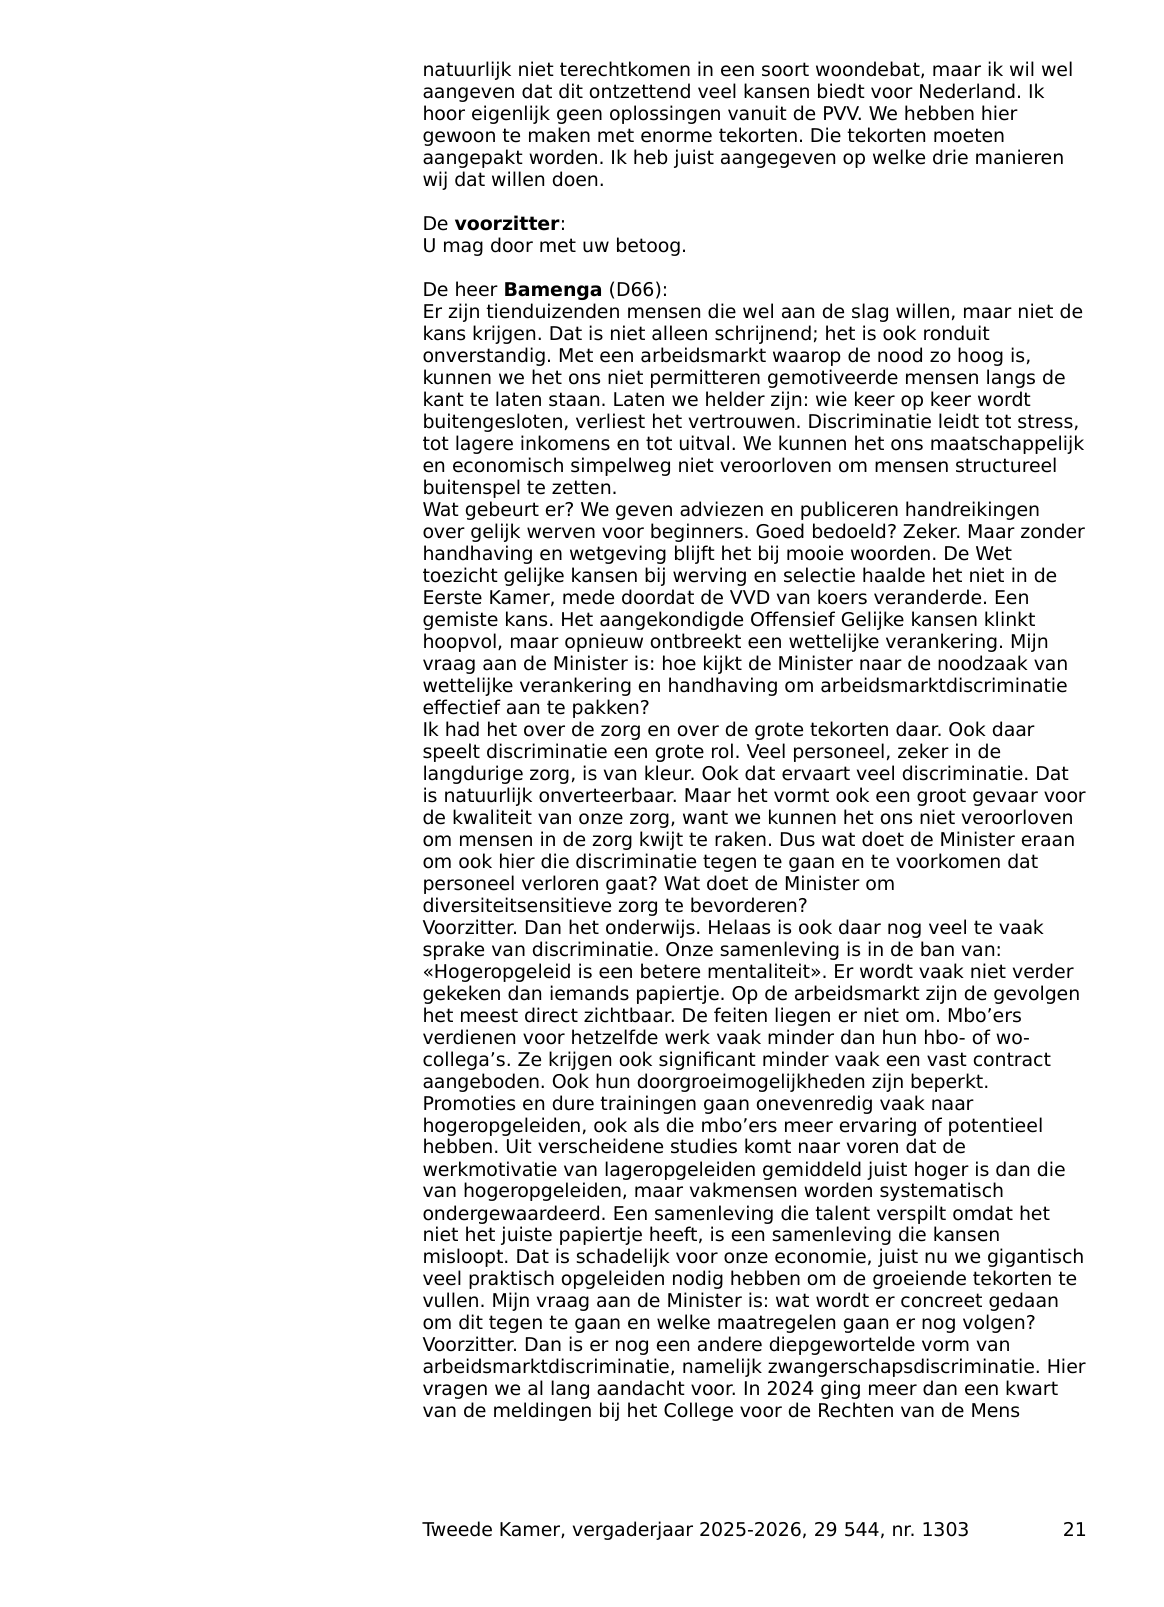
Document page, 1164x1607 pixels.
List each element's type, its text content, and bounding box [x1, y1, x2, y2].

text Wat gebeurt er? We geven adviezen en publiceren handreikingen over gelijk werven voor beginners. Goed bedoeld? Zeker. Maar zonder handhaving en wetgeving blijft het bij mooie woorden. De Wet toezicht gelijke kansen bij werving en selectie haalde het niet in de Eerste Kamer, mede doordat de VVD van koers veranderde. Een gemiste kans. Het aangekondigde Offensief Gelijke kansen klinkt hoopvol, maar opnieuw ontbreekt een wettelijke verankering. Mijn vraag aan de Minister is: hoe kijkt de Minister naar de noodzaak van wettelijke verankering en handhaving om arbeidsmarktdiscriminatie effectief aan te pakken? [422, 499, 1087, 719]
text natuurlijk niet terechtkomen in een soort woondebat, maar ik wil wel aangeven dat dit ontzettend veel kansen biedt voor Nederland. Ik hoor eigenlijk geen oplossingen vanuit de PVV. We hebben hier gewoon te maken met enorme tekorten. Die tekorten moeten aangepakt worden. Ik heb juist aangegeven op welke drie manieren wij dat willen doen. [422, 59, 1087, 191]
text Voorzitter. Dan het onderwijs. Helaas is ook daar nog veel te vaak sprake van discriminatie. Onze samenleving is in de ban van: «Hogeropgeleid is een betere mentaliteit». Er wordt vaak niet verder gekeken dan iemands papiertje. Op de arbeidsmarkt zijn de gevolgen het meest direct zichtbaar. De feiten liegen er niet om. Mbo’ers verdienen voor hetzelfde werk vaak minder dan hun hbo- of wo-collega’s. Ze krijgen ook significant minder vaak een vast contract aangeboden. Ook hun doorgroeimogelijkheden zijn beperkt. Promoties en dure trainingen gaan onevenredig vaak naar hogeropgeleiden, ook als die mbo’ers meer ervaring of potentieel hebben. Uit verscheidene studies komt naar voren dat de werkmotivatie van lageropgeleiden gemiddeld juist hoger is dan die van hogeropgeleiden, maar vakmensen worden systematisch ondergewaardeerd. Een samenleving die talent verspilt omdat het niet het juiste papiertje heeft, is een samenleving die kansen misloopt. Dat is schadelijk voor onze economie, juist nu we gigantisch veel praktisch opgeleiden nodig hebben om de groeiende tekorten te vullen. Mijn vraag aan de Minister is: wat wordt er concreet gedaan om dit tegen te gaan en welke maatregelen gaan er nog volgen? [422, 917, 1087, 1334]
text De heer Bamenga (D66): [422, 279, 1087, 301]
text Voorzitter. Dan is er nog een andere diepgewortelde vorm van arbeidsmarktdiscriminatie, namelijk zwangerschapsdiscriminatie. Hier vragen we al lang aandacht voor. In 2024 ging meer dan een kwart van de meldingen bij het College voor de Rechten van de Mens [422, 1334, 1087, 1422]
text Ik had het over de zorg en over de grote tekorten daar. Ook daar speelt discriminatie een grote rol. Veel personeel, zeker in de langdurige zorg, is van kleur. Ook dat ervaart veel discriminatie. Dat is natuurlijk onverteerbaar. Maar het vormt ook een groot gevaar voor de kwaliteit van onze zorg, want we kunnen het ons niet veroorloven om mensen in de zorg kwijt te raken. Dus wat doet de Minister eraan om ook hier die discriminatie tegen te gaan en te voorkomen dat personeel verloren gaat? Wat doet de Minister om diversiteitsensitieve zorg te bevorderen? [422, 719, 1087, 917]
text Er zijn tienduizenden mensen die wel aan de slag willen, maar niet de kans krijgen. Dat is niet alleen schrijnend; het is ook ronduit onverstandig. Met een arbeidsmarkt waarop de nood zo hoog is, kunnen we het ons niet permitteren gemotiveerde mensen langs de kant te laten staan. Laten we helder zijn: wie keer op keer wordt buitengesloten, verliest het vertrouwen. Discriminatie leidt tot stress, tot lagere inkomens en tot uitval. We kunnen het ons maatschappelijk en economisch simpelweg niet veroorloven om mensen structureel buitenspel te zetten. [422, 301, 1087, 499]
text De voorzitter: [422, 213, 1087, 235]
text U mag door met uw betoog. [422, 235, 1087, 257]
